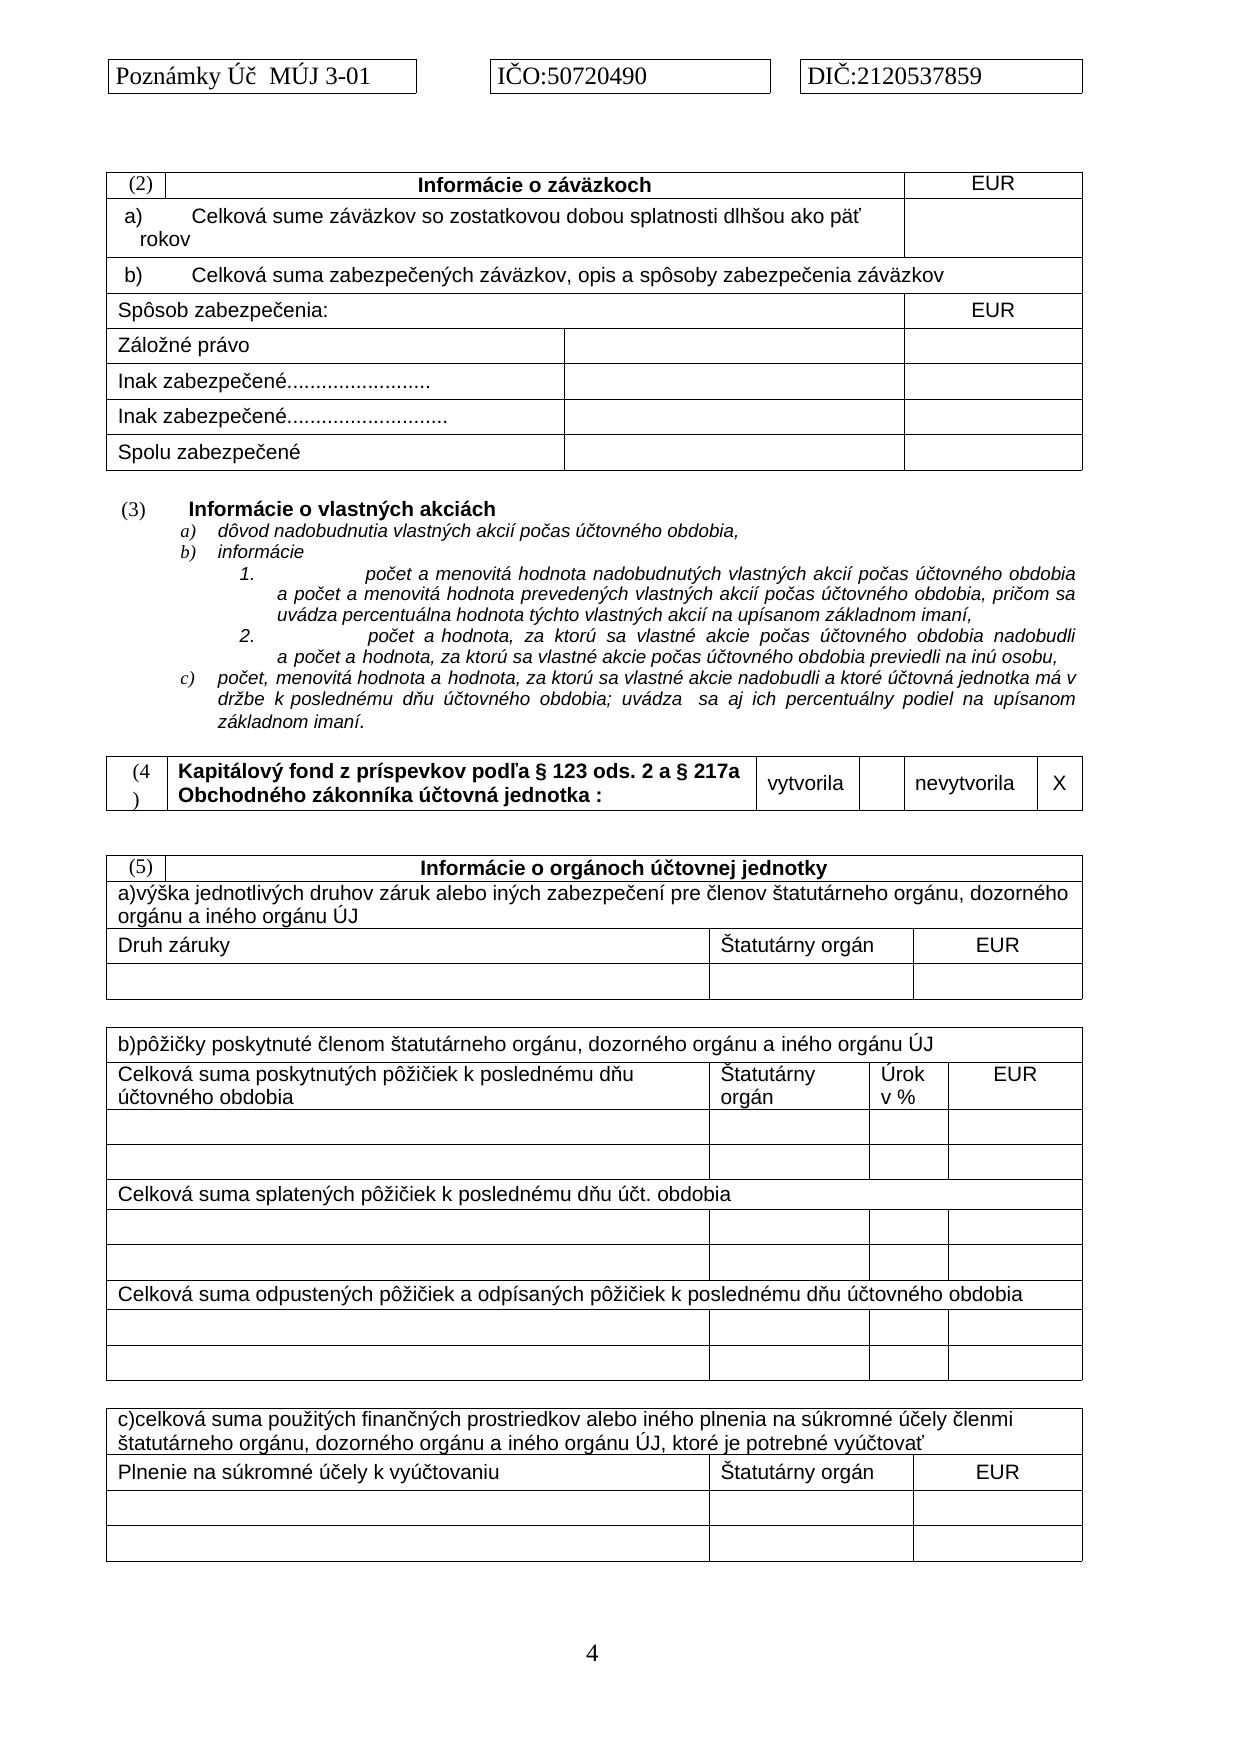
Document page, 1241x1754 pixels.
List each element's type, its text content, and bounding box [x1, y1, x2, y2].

list informácie [180, 542, 1078, 563]
table_header [107, 856, 165, 881]
table_cell [905, 364, 1082, 399]
table_header [107, 757, 167, 810]
table_cell [107, 1491, 709, 1525]
table_cell [949, 1245, 1082, 1280]
table_header Informácie o orgánoch účtovnej jednotky [166, 856, 1082, 881]
table_cell [870, 1210, 948, 1244]
table_header EUR [905, 173, 1082, 198]
table_cell [905, 329, 1082, 363]
table_cell [107, 964, 709, 999]
table_cell [107, 1110, 709, 1144]
table_cell Inak zabezpečené......................... [107, 364, 564, 399]
table_cell [710, 1110, 869, 1144]
table_header Informácie o záväzkoch [166, 173, 904, 198]
table_cell [107, 1210, 709, 1244]
table_cell [914, 1526, 1082, 1561]
table_cell Štatutárny orgán [710, 1063, 869, 1108]
table_cell [710, 1210, 869, 1244]
table_header X [1038, 757, 1082, 810]
table_cell Záložné právo [107, 329, 564, 363]
table_header vytvorila [757, 757, 859, 810]
table_cell [565, 329, 904, 363]
table_cell [107, 1346, 709, 1380]
list dôvod nadobudnutia vlastných akcií počas účtovného obdobia, [180, 521, 1078, 542]
table_cell [949, 1346, 1082, 1380]
table_cell [949, 1110, 1082, 1144]
table_cell [710, 1526, 913, 1561]
table_cell [870, 1145, 948, 1179]
table_cell Úrok v % [870, 1063, 948, 1108]
table_cell [870, 1110, 948, 1144]
table_cell [710, 1491, 913, 1525]
table_cell EUR [914, 929, 1082, 963]
table_cell Druh záruky [107, 929, 709, 963]
table_header c)celková suma použitých finančných prostriedkov alebo iného plnenia na súkromné účely členmi štatutárneho orgánu, dozorného orgánu a iného orgánu ÚJ, ktoré je potrebné vyúčtovať [107, 1409, 1082, 1454]
table_cell [107, 1526, 709, 1561]
table_cell [905, 435, 1082, 469]
table_cell a)výška jednotlivých druhov záruk alebo iných zabezpečení pre členov štatutárneho orgánu, dozorného orgánu a iného orgánu ÚJ [107, 882, 1082, 928]
table_header nevytvorila [905, 757, 1037, 810]
table_cell EUR [914, 1455, 1082, 1490]
table_cell [565, 435, 904, 469]
table_cell [949, 1210, 1082, 1244]
table_cell [710, 1346, 869, 1380]
table_cell [914, 1491, 1082, 1525]
table_cell [710, 1145, 869, 1179]
table_cell [710, 1245, 869, 1280]
table_cell EUR [949, 1063, 1082, 1108]
table_cell Spolu zabezpečené [107, 435, 564, 469]
table_cell [565, 400, 904, 434]
table_cell [870, 1245, 948, 1280]
table_header [860, 757, 904, 810]
list Informácie o vlastných akciách [121, 497, 1078, 521]
table_cell Celková suma zabezpečených záväzkov, opis a spôsoby zabezpečenia záväzkov [107, 258, 1082, 292]
table_cell Štatutárny orgán [710, 929, 913, 963]
table_header b)pôžičky poskytnuté členom štatutárneho orgánu, dozorného orgánu a iného orgánu ÚJ [107, 1028, 1082, 1062]
table_cell [710, 1310, 869, 1344]
table_cell [107, 1245, 709, 1280]
table_cell Celková suma odpustených pôžičiek a odpísaných pôžičiek k poslednému dňu účtovného obdobia [107, 1281, 1082, 1309]
table_cell Celková suma splatených pôžičiek k poslednému dňu účt. obdobia [107, 1180, 1082, 1209]
table_cell [870, 1346, 948, 1380]
table_cell Plnenie na súkromné účely k vyúčtovaniu [107, 1455, 709, 1490]
table_cell [107, 1145, 709, 1179]
table_cell Inak zabezpečené............................ [107, 400, 564, 434]
table_cell [710, 964, 913, 999]
table_cell [949, 1145, 1082, 1179]
table_header Kapitálový fond z príspevkov podľa § 123 ods. 2 a § 217a Obchodného zákonníka účtovná jednotka : [168, 757, 756, 810]
table_cell Celková suma poskytnutých pôžičiek k poslednému dňu účtovného obdobia [107, 1063, 709, 1108]
table_cell EUR [905, 294, 1082, 328]
table_cell [905, 400, 1082, 434]
list počet a menovitá hodnota nadobudnutých vlastných akcií počas účtovného obdobia a počet a menovitá hodnota prevedených vlastných akcií počas účtovného obdobia, pričom sa uvádza percentuálna hodnota týchto vlastných akcií na upísanom základnom imaní, [239, 563, 1078, 626]
table_cell [949, 1310, 1082, 1344]
table_cell Spôsob zabezpečenia: [107, 294, 904, 328]
table_cell Celková sume záväzkov so zostatkovou dobou splatnosti dlhšou ako päť rokov [107, 199, 904, 257]
table_header [107, 173, 165, 198]
table_cell [905, 199, 1082, 257]
table_cell [107, 1310, 709, 1344]
table_cell [565, 364, 904, 399]
table_cell [870, 1310, 948, 1344]
table_cell [914, 964, 1082, 999]
table_cell Štatutárny orgán [710, 1455, 913, 1490]
list počet a hodnota, za ktorú sa vlastné akcie počas účtovného obdobia nadobudli a počet a hodnota, za ktorú sa vlastné akcie počas účtovného obdobia previedli na inú osobu, [239, 626, 1078, 668]
list počet, menovitá hodnota a hodnota, za ktorú sa vlastné akcie nadobudli a ktoré účtovná jednotka má v držbe k poslednému dňu účtovného obdobia; uvádza sa aj ich percentuálny podiel na upísanom základnom imaní. [180, 668, 1078, 733]
